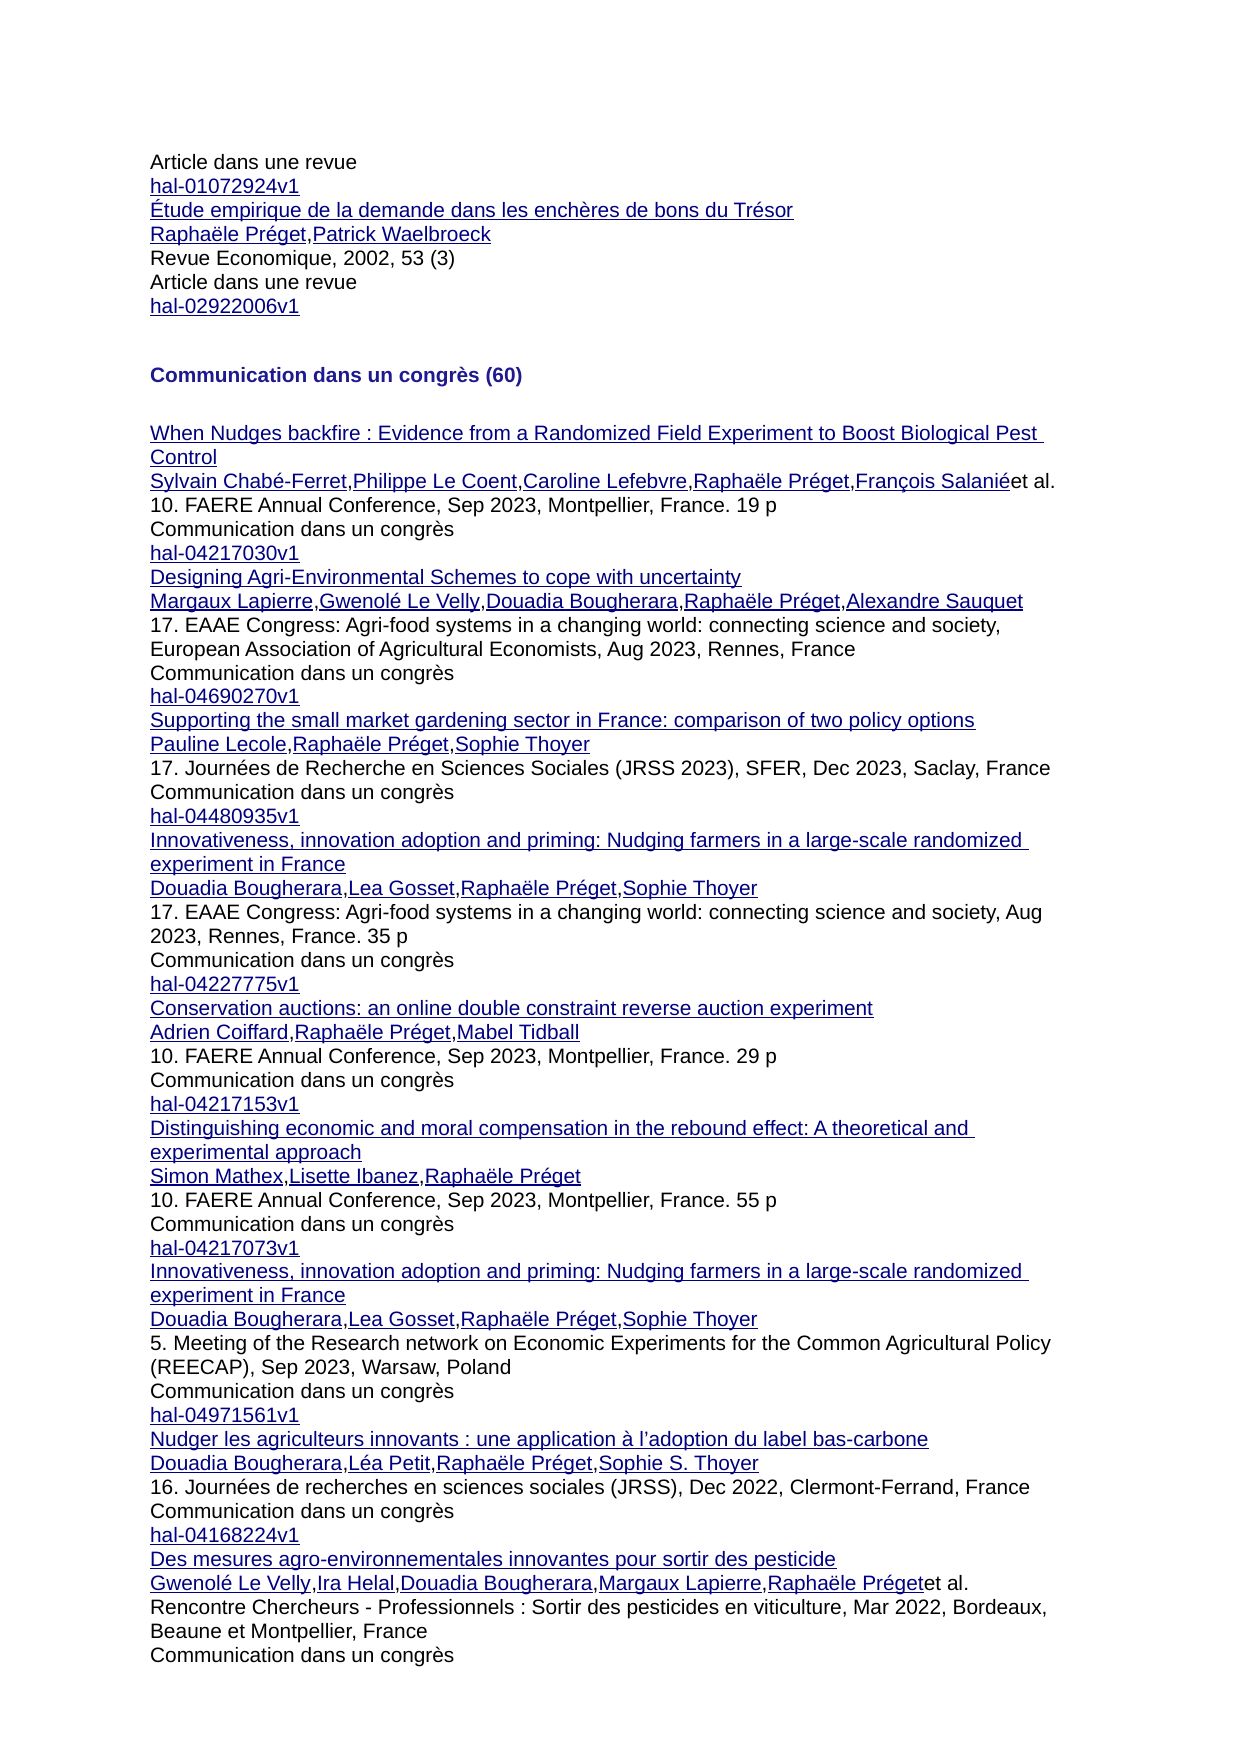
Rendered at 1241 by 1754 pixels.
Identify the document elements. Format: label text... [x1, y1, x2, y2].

table_cell Étude empirique de la demande dans les enchères de bons du Trésor Raphaële Préget,Patrick Waelbroeck Revue Economique, 2002, 53 (3) Article dans une revue hal-02922006v1 [150, 198, 1090, 318]
table_cell Supporting the small market gardening sector in France: comparison of two policy options Pauline Lecole,Raphaële Préget,Sophie Thoyer 17. Journées de Recherche en Sciences Sociales (JRSS 2023), SFER, Dec 2023, Saclay, France Communication dans un congrès hal-04480935v1 [150, 708, 1090, 828]
table_header When Nudges backfire : Evidence from a Randomized Field Experiment to Boost Biological Pest Control Sylvain Chabé-Ferret,Philippe Le Coent,Caroline Lefebvre,Raphaële Préget,François Salaniéet al. 10. FAERE Annual Conference, Sep 2023, Montpellier, France. 19 p Communication dans un congrès hal-04217030v1 [150, 421, 1090, 564]
table_cell Distinguishing economic and moral compensation in the rebound effect: A theoretical and experimental approach Simon Mathex,Lisette Ibanez,Raphaële Préget 10. FAERE Annual Conference, Sep 2023, Montpellier, France. 55 p Communication dans un congrès hal-04217073v1 [150, 1116, 1090, 1259]
table_cell Article dans une revue hal-01072924v1 [150, 150, 1090, 198]
table_cell Des mesures agro-environnementales innovantes pour sortir des pesticide Gwenolé Le Velly,Ira Helal,Douadia Bougherara,Margaux Lapierre,Raphaële Prégetet al. Rencontre Chercheurs - Professionnels : Sortir des pesticides en viticulture, Mar 2022, Bordeaux, Beaune et Montpellier, France Communication dans un congrès [150, 1547, 1090, 1667]
table_cell Designing Agri-Environmental Schemes to cope with uncertainty Margaux Lapierre,Gwenolé Le Velly,Douadia Bougherara,Raphaële Préget,Alexandre Sauquet 17. EAAE Congress: Agri-food systems in a changing world: connecting science and society, European Association of Agricultural Economists, Aug 2023, Rennes, France Communication dans un congrès hal-04690270v1 [150, 565, 1090, 708]
table_cell Innovativeness, innovation adoption and priming: Nudging farmers in a large-scale randomized experiment in France Douadia Bougherara,Lea Gosset,Raphaële Préget,Sophie Thoyer 17. EAAE Congress: Agri-food systems in a changing world: connecting science and society, Aug 2023, Rennes, France. 35 p Communication dans un congrès hal-04227775v1 [150, 828, 1090, 996]
table_cell Nudger les agriculteurs innovants : une application à l’adoption du label bas-carbone Douadia Bougherara,Léa Petit,Raphaële Préget,Sophie S. Thoyer 16. Journées de recherches en sciences sociales (JRSS), Dec 2022, Clermont-Ferrand, France Communication dans un congrès hal-04168224v1 [150, 1427, 1090, 1547]
table_cell Conservation auctions: an online double constraint reverse auction experiment Adrien Coiffard,Raphaële Préget,Mabel Tidball 10. FAERE Annual Conference, Sep 2023, Montpellier, France. 29 p Communication dans un congrès hal-04217153v1 [150, 996, 1090, 1116]
table_cell Innovativeness, innovation adoption and priming: Nudging farmers in a large-scale randomized experiment in France Douadia Bougherara,Lea Gosset,Raphaële Préget,Sophie Thoyer 5. Meeting of the Research network on Economic Experiments for the Common Agricultural Policy (REECAP), Sep 2023, Warsaw, Poland Communication dans un congrès hal-04971561v1 [150, 1259, 1090, 1427]
subtitle Communication dans un congrès (60) [150, 362, 1090, 386]
